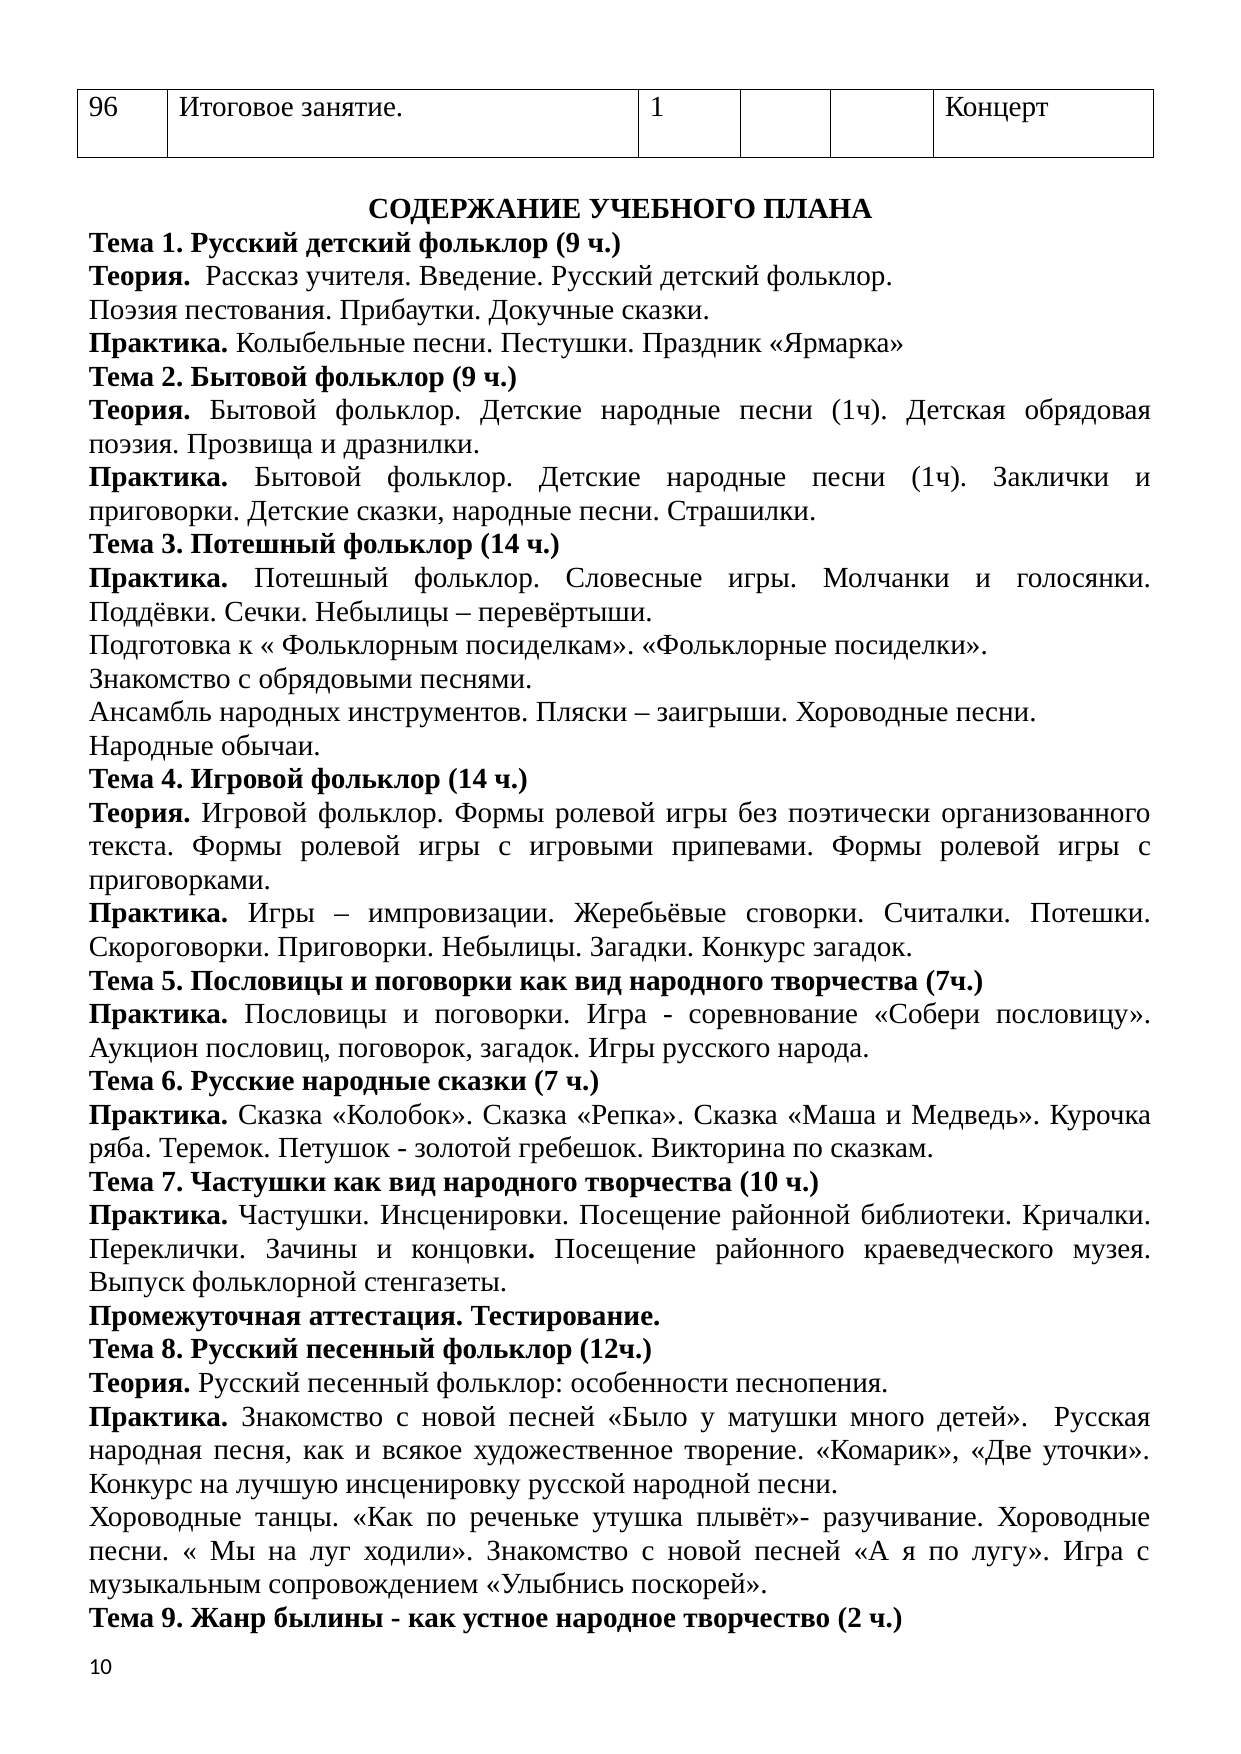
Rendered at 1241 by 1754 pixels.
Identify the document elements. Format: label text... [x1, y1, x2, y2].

text Практика. Игры – импровизации. Жеребьёвые сговорки. Считалки. Потешки. Скороговорки. Приговорки. Небылицы. Загадки. Конкурс загадок. [88, 896, 1152, 963]
text Практика. Пословицы и поговорки. Игра - соревнование «Собери пословицу». Аукцион пословиц, поговорок, загадок. Игры русского народа. [88, 996, 1152, 1063]
text Тема 8. Русский песенный фольклор (12ч.) [88, 1332, 1152, 1365]
text СОДЕРЖАНИЕ УЧЕБНОГО ПЛАНА [88, 191, 1152, 225]
text Ансамбль народных инструментов. Пляски – заигрыши. Хороводные песни. [88, 694, 1152, 728]
text Теория. Бытовой фольклор. Детские народные песни (1ч). Детская обрядовая поэзия. Прозвища и дразнилки. [88, 392, 1152, 459]
text Хороводные танцы. «Как по реченьке утушка плывёт»- разучивание. Хороводные песни. « Мы на луг ходили». Знакомство с новой песней «А я по лугу». Игра с музыкальным сопровождением «Улыбнись поскорей». [88, 1499, 1152, 1600]
text Тема 1. Русский детский фольклор (9 ч.) [88, 225, 1152, 258]
text Практика. Знакомство с новой песней «Было у матушки много детей». Русская народная песня, как и всякое художественное творение. «Комарик», «Две уточки». Конкурс на лучшую инсценировку русской народной песни. [88, 1399, 1152, 1499]
text Тема 2. Бытовой фольклор (9 ч.) [88, 359, 1152, 392]
text Тема 4. Игровой фольклор (14 ч.) [88, 761, 1152, 795]
text Теория. Русский песенный фольклор: особенности песнопения. [88, 1365, 1152, 1399]
text Промежуточная аттестация. Тестирование. [88, 1298, 1152, 1332]
text Поэзия пестования. Прибаутки. Докучные сказки. [88, 292, 1152, 325]
text Практика. Частушки. Инсценировки. Посещение районной библиотеки. Кричалки. Переклички. Зачины и концовки. Посещение районного краеведческого музея. Выпуск фольклорной стенгазеты. [88, 1197, 1152, 1298]
text Знакомство с обрядовыми песнями. [88, 661, 1152, 694]
text Тема 9. Жанр былины - как устное народное творчество (2 ч.) [88, 1600, 1152, 1633]
text Практика. Бытовой фольклор. Детские народные песни (1ч). Заклички и приговорки. Детские сказки, народные песни. Страшилки. [88, 459, 1152, 527]
table_cell Итоговое занятие. [168, 90, 638, 157]
table_cell 96 [78, 90, 167, 157]
table_cell Концерт [934, 90, 1153, 157]
text Тема 7. Частушки как вид народного творчества (10 ч.) [88, 1164, 1152, 1197]
text Теория. Рассказ учителя. Введение. Русский детский фольклор. [88, 258, 1152, 292]
text Тема 5. Пословицы и поговорки как вид народного творчества (7ч.) [88, 963, 1152, 996]
text Тема 3. Потешный фольклор (14 ч.) [88, 527, 1152, 560]
text Тема 6. Русские народные сказки (7 ч.) [88, 1063, 1152, 1097]
text Практика. Колыбельные песни. Пестушки. Праздник «Ярмарка» [88, 325, 1152, 359]
table_cell [831, 90, 933, 157]
table_cell 1 [639, 90, 740, 157]
text Практика. Потешный фольклор. Словесные игры. Молчанки и голосянки. Поддёвки. Сечки. Небылицы – перевёртыши. [88, 560, 1152, 627]
text Подготовка к « Фольклорным посиделкам». «Фольклорные посиделки». [88, 627, 1152, 661]
table_cell [741, 90, 830, 157]
text Народные обычаи. [88, 728, 1152, 761]
text Практика. Сказка «Колобок». Сказка «Репка». Сказка «Маша и Медведь». Курочка ряба. Теремок. Петушок - золотой гребешок. Викторина по сказкам. [88, 1097, 1152, 1164]
text Теория. Игровой фольклор. Формы ролевой игры без поэтически организованного текста. Формы ролевой игры с игровыми припевами. Формы ролевой игры с приговорками. [88, 795, 1152, 896]
